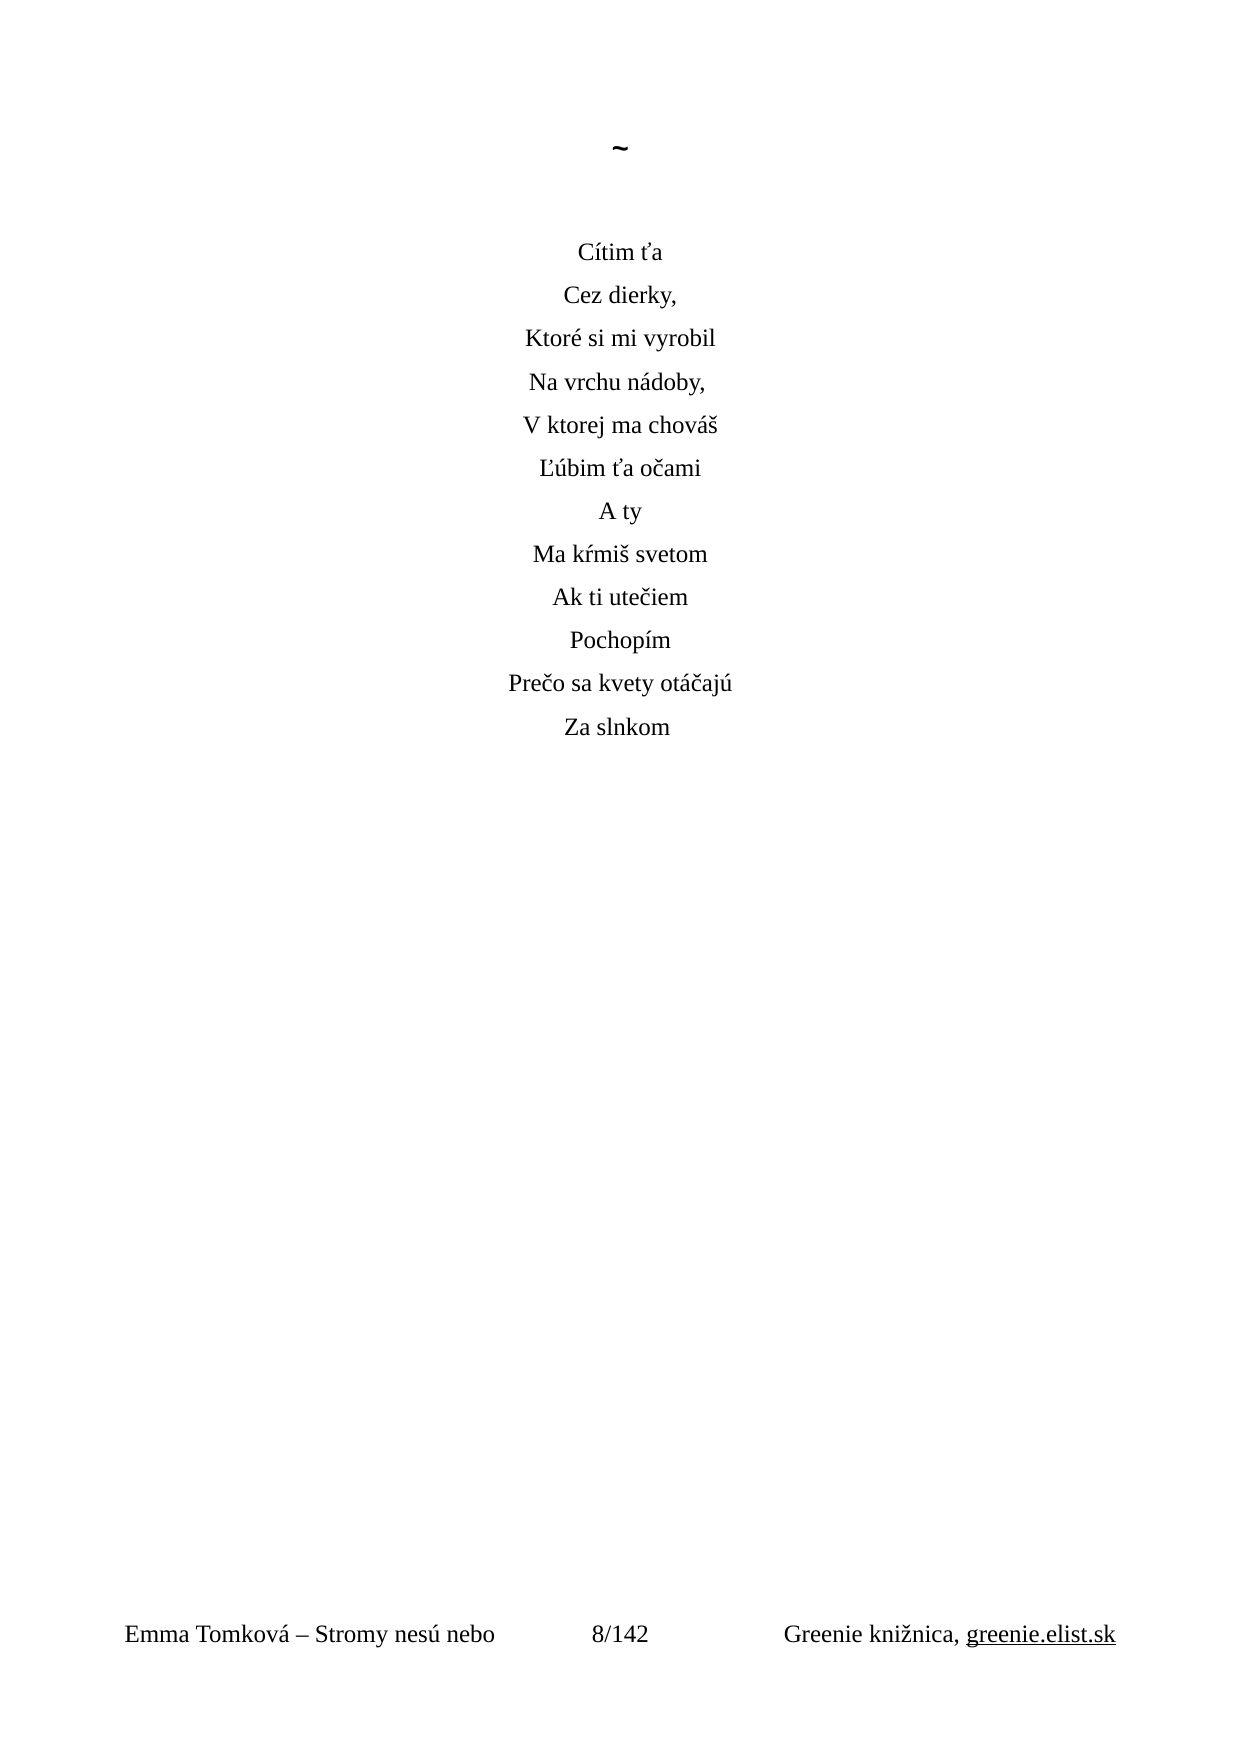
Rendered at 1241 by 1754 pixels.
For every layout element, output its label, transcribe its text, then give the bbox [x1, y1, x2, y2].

text Prečo sa kvety otáčajú [106, 668, 1134, 697]
text Ľúbim ťa očami [106, 453, 1134, 482]
text A ty [106, 496, 1134, 525]
text Ma kŕmiš svetom [106, 539, 1134, 568]
text Ak ti utečiem [106, 582, 1134, 611]
text Cez dierky, [106, 280, 1134, 309]
subtitle ~ [106, 131, 1134, 165]
text Cítim ťa [106, 194, 1134, 266]
text V ktorej ma chováš [106, 410, 1134, 438]
text Ktoré si mi vyrobil [106, 323, 1134, 352]
text Na vrchu nádoby, [106, 367, 1134, 395]
text Za slnkom [106, 712, 1134, 740]
text Pochopím [106, 625, 1134, 654]
